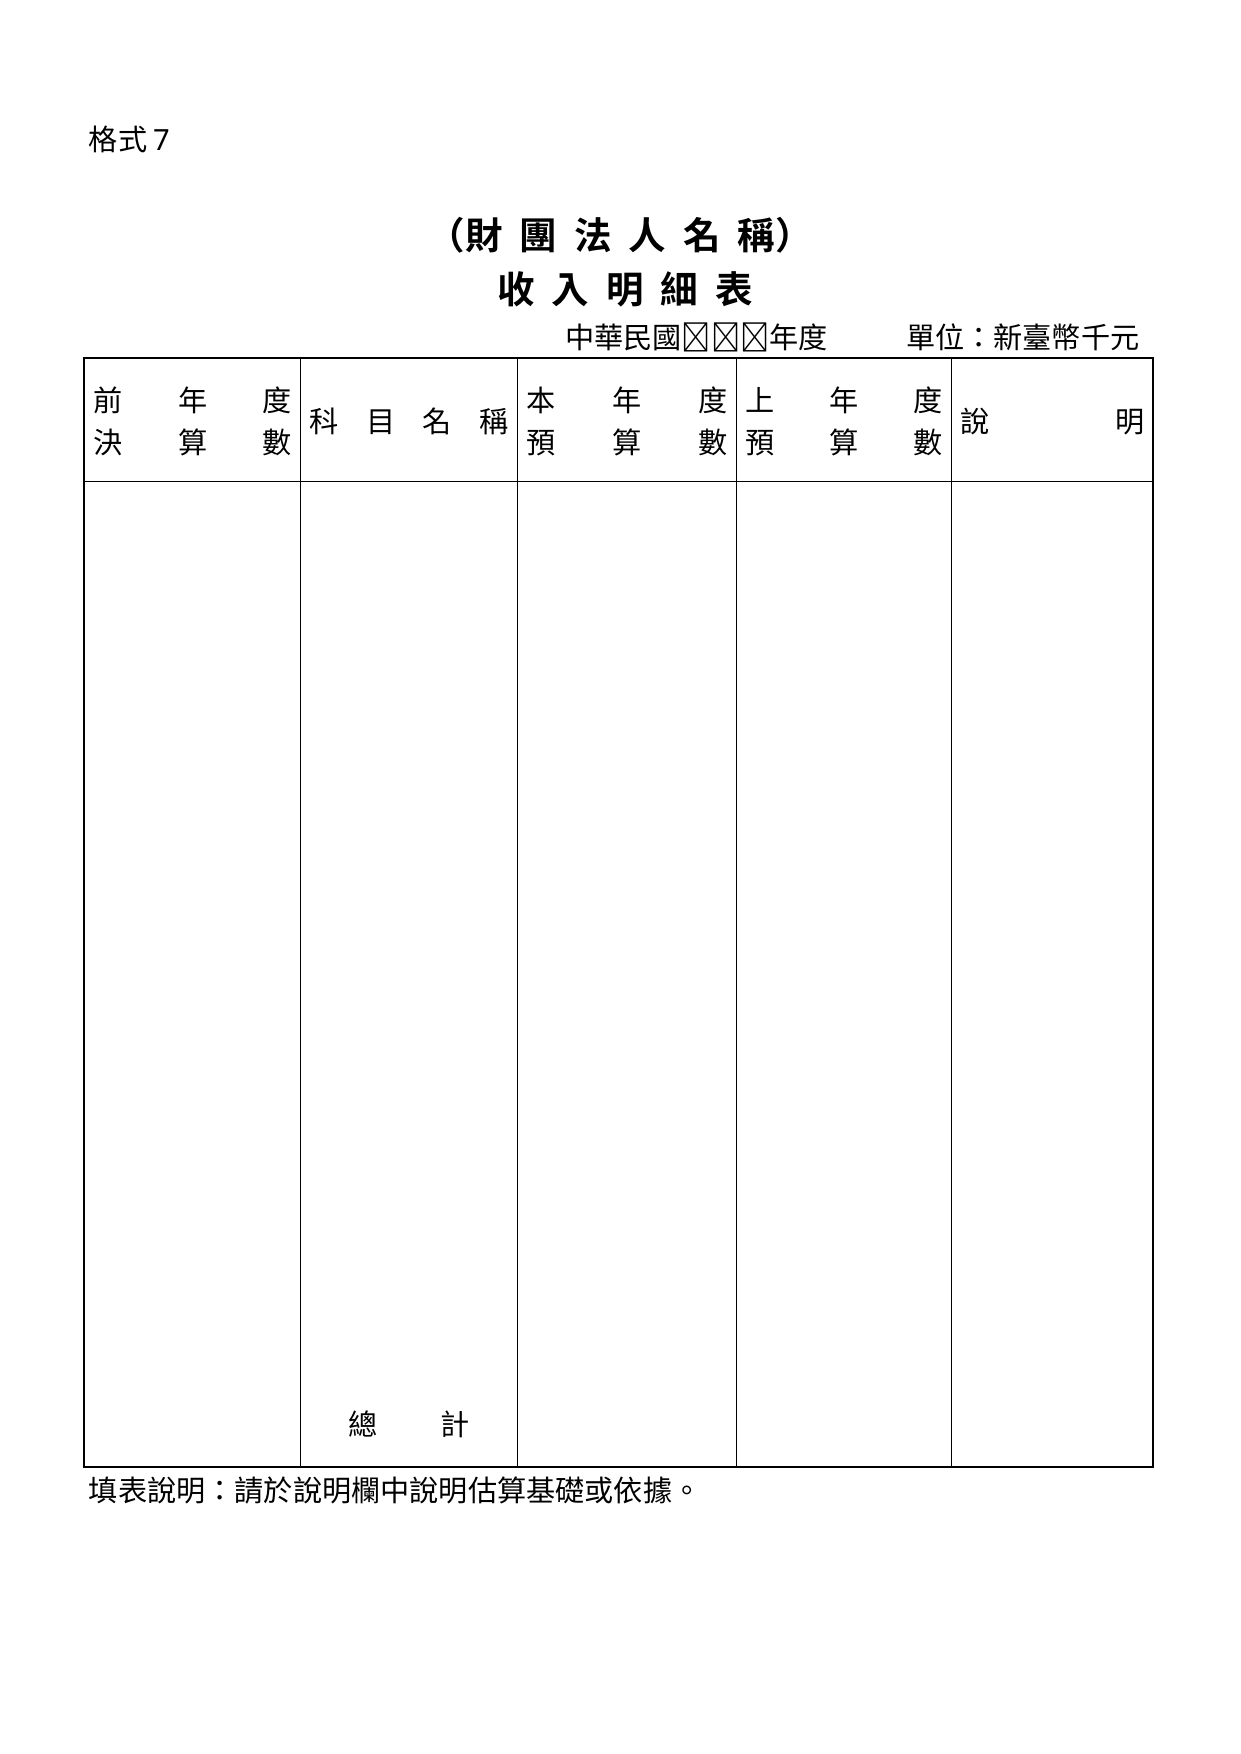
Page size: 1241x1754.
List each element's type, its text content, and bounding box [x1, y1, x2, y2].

table_cell [85, 1025, 300, 1104]
table_header 本年度 預算數 [518, 359, 736, 481]
table_cell [301, 1254, 517, 1324]
table_header 科目名稱 [301, 359, 517, 481]
table_cell [737, 946, 951, 1025]
table_cell [518, 1183, 736, 1254]
table_cell [737, 1183, 951, 1254]
table_cell [952, 1025, 1152, 1104]
table_cell [301, 630, 517, 709]
table_cell [952, 1254, 1152, 1324]
table_cell [952, 630, 1152, 709]
table_cell [85, 1104, 300, 1183]
table_cell [737, 630, 951, 709]
table_header 上年度 預算數 [737, 359, 951, 481]
table_cell [85, 1395, 300, 1466]
text 中華民國年度 單位：新臺幣千元 [89, 315, 1139, 357]
table_cell [737, 1395, 951, 1466]
table_cell [301, 551, 517, 630]
table_cell [737, 1025, 951, 1104]
table_cell [518, 1025, 736, 1104]
table_cell [737, 788, 951, 867]
table_cell [737, 867, 951, 946]
table_cell [301, 1104, 517, 1183]
table_cell [952, 1395, 1152, 1466]
table_cell [518, 1395, 736, 1466]
table_cell [301, 709, 517, 788]
table_cell [737, 482, 951, 551]
table_cell [952, 1183, 1152, 1254]
table_cell [952, 946, 1152, 1025]
table_cell [737, 1324, 951, 1395]
table_cell [518, 1104, 736, 1183]
table_cell [85, 946, 300, 1025]
table_cell [952, 867, 1152, 946]
table_cell [518, 482, 736, 551]
table_header 前年度 決算數 [85, 359, 300, 481]
table_cell [85, 482, 300, 551]
table_cell [518, 1324, 736, 1395]
table_cell [85, 630, 300, 709]
table_cell [301, 1183, 517, 1254]
table_cell [518, 551, 736, 630]
table_cell [737, 709, 951, 788]
table_cell [518, 1254, 736, 1324]
text 填表說明：請於說明欄中說明估算基礎或依據。 [89, 1468, 1137, 1510]
table_cell [518, 788, 736, 867]
text 格式7 [89, 130, 1152, 155]
table_cell [301, 1324, 517, 1395]
table_cell [85, 867, 300, 946]
table_cell [85, 1324, 300, 1395]
table_cell [301, 946, 517, 1025]
table_cell [952, 788, 1152, 867]
table_cell [301, 867, 517, 946]
table_cell [737, 1104, 951, 1183]
table_cell [85, 1254, 300, 1324]
table_cell [518, 946, 736, 1025]
table_cell [952, 1324, 1152, 1395]
table_cell [85, 788, 300, 867]
table_cell [85, 551, 300, 630]
table_cell [952, 551, 1152, 630]
table_header 說明 [952, 359, 1152, 481]
table_cell [301, 482, 517, 551]
table_cell [518, 630, 736, 709]
table_cell [952, 709, 1152, 788]
text （財 團 法 人 名 稱） [89, 206, 1152, 260]
table_cell [737, 1254, 951, 1324]
table_cell [518, 709, 736, 788]
table_cell [301, 788, 517, 867]
table_cell [952, 1104, 1152, 1183]
table_cell [301, 1025, 517, 1104]
table_cell [737, 551, 951, 630]
table_cell [952, 482, 1152, 551]
table_cell [85, 1183, 300, 1254]
table_cell [518, 867, 736, 946]
table_cell [85, 709, 300, 788]
text 收 入 明 細 表 [89, 260, 1152, 315]
table_cell 總 計 [301, 1395, 517, 1466]
